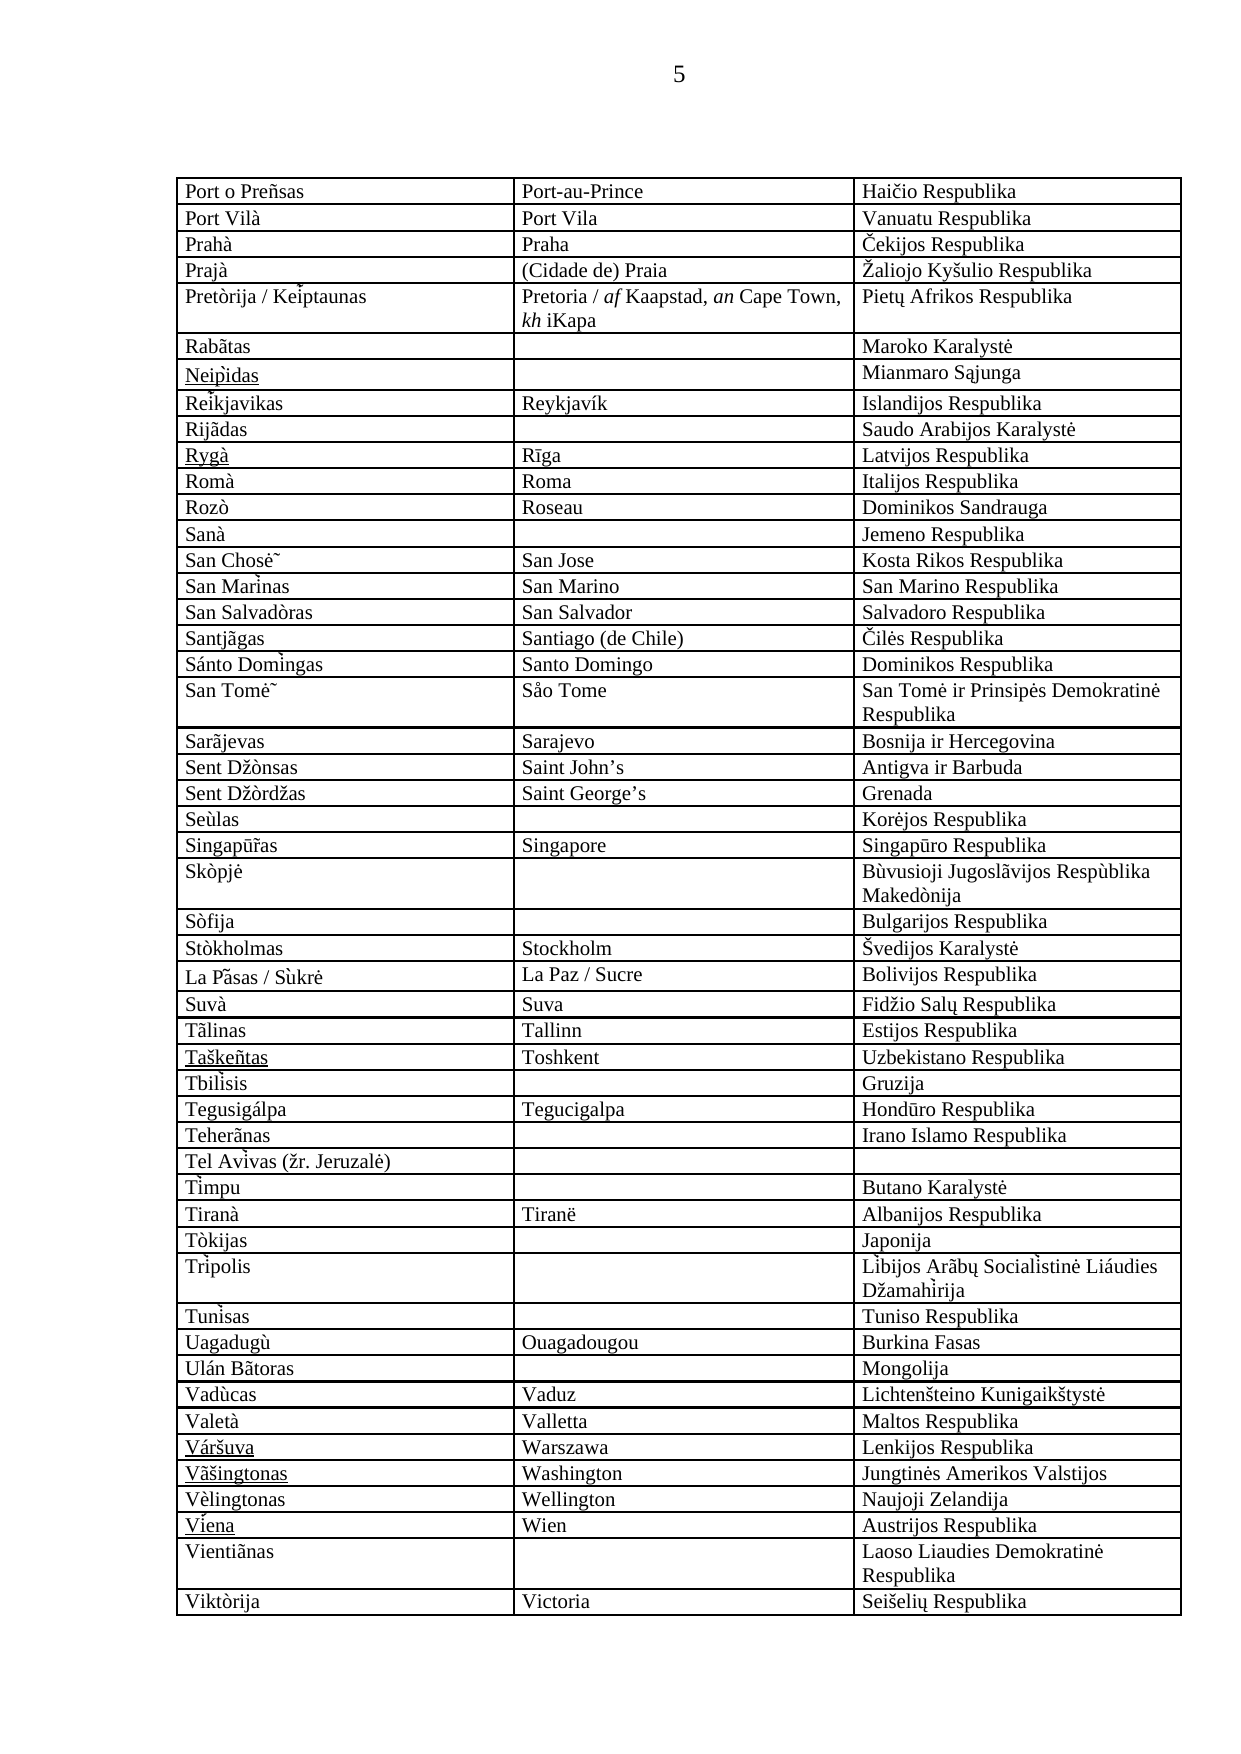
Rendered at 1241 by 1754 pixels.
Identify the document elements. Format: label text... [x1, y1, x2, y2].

table_cell Rei̇̃kjavikas [178, 391, 513, 415]
table_cell Saudo Arabijos Karalystė [855, 417, 1180, 441]
table_cell Gruzija [855, 1071, 1180, 1095]
table_cell Uagadugù [178, 1330, 513, 1354]
table_cell Tegusigálpa [178, 1097, 513, 1121]
table_cell Haičio Respublika [855, 179, 1180, 203]
table_cell Váršuva [178, 1435, 513, 1459]
table_cell Wellington [515, 1487, 853, 1511]
table_cell Romà [178, 469, 513, 493]
table_cell (Cidade de) Praia [515, 258, 853, 282]
table_cell Dominikos Respublika [855, 652, 1180, 676]
table_cell Austrijos Respublika [855, 1513, 1180, 1537]
table_cell Rabãtas [178, 334, 513, 358]
table_cell Sarãjevas [178, 729, 513, 753]
table_cell Suva [515, 992, 853, 1016]
table_cell Ouagadougou [515, 1330, 853, 1354]
table_cell Valletta [515, 1409, 853, 1433]
table_cell Albanijos Respublika [855, 1201, 1180, 1226]
table_cell Suvà [178, 992, 513, 1016]
table_cell [515, 417, 853, 441]
table_cell Port Vila [515, 205, 853, 229]
table_cell Sòfija [178, 910, 513, 933]
table_cell Santiago (de Chile) [515, 626, 853, 650]
table_cell San Salvadòras [178, 600, 513, 624]
table_cell Bùvusioji Jugoslãvijos Respùblika Makedònija [855, 859, 1180, 907]
table_cell Vèlingtonas [178, 1487, 513, 1511]
table_cell San Salvador [515, 600, 853, 624]
table_cell Maltos Respublika [855, 1409, 1180, 1433]
table_cell Saint George’s [515, 781, 853, 805]
table_cell San Mari̇̀nas [178, 574, 513, 598]
table_cell [515, 1228, 853, 1252]
table_cell Ti̇̀mpu [178, 1175, 513, 1199]
table_cell Rygà [178, 443, 513, 467]
table_cell Jemeno Respublika [855, 521, 1180, 546]
table_cell Tegucigalpa [515, 1097, 853, 1121]
table_cell Latvijos Respublika [855, 443, 1180, 467]
table_cell Italijos Respublika [855, 469, 1180, 493]
table_cell Singapū̃ras [178, 833, 513, 857]
table_cell Vientiãnas [178, 1539, 513, 1587]
table_cell Rīga [515, 443, 853, 467]
table_cell Rijãdas [178, 417, 513, 441]
table_cell [515, 360, 853, 389]
table_cell Čekijos Respublika [855, 232, 1180, 256]
table_cell Sarajevo [515, 729, 853, 753]
table_cell Uzbekistano Respublika [855, 1045, 1180, 1069]
table_cell [515, 1175, 853, 1199]
table_cell Estijos Respublika [855, 1019, 1180, 1042]
table_cell Singapore [515, 833, 853, 857]
table_cell Singapūro Respublika [855, 833, 1180, 857]
table_cell Butano Karalystė [855, 1175, 1180, 1199]
table_cell San Tomė̃ [178, 678, 513, 726]
table_cell Burkina Fasas [855, 1330, 1180, 1354]
table_cell Čilės Respublika [855, 626, 1180, 650]
table_cell Lenkijos Respublika [855, 1435, 1180, 1459]
table_cell [515, 1149, 853, 1173]
table_cell Bolivijos Respublika [855, 962, 1180, 990]
table_cell Mianmaro Sąjunga [855, 360, 1180, 389]
table_cell La Paz / Sucre [515, 962, 853, 990]
table_cell San Marino [515, 574, 853, 598]
table_cell Lichtenšteino Kunigaikštystė [855, 1383, 1180, 1406]
table_cell San Marino Respublika [855, 574, 1180, 598]
table_cell Kosta Rikos Respublika [855, 548, 1180, 572]
table_cell Mongolija [855, 1356, 1180, 1380]
table_cell Korėjos Respublika [855, 807, 1180, 831]
table_cell Stockholm [515, 936, 853, 960]
table_cell Vanuatu Respublika [855, 205, 1180, 229]
table_cell Naujoji Zelandija [855, 1487, 1180, 1511]
table_cell Tiranà [178, 1201, 513, 1226]
table_cell Valetà [178, 1409, 513, 1433]
table_cell Švedijos Karalystė [855, 936, 1180, 960]
table_cell [515, 521, 853, 546]
table_cell Sent Džònsas [178, 755, 513, 779]
table_cell Viktòrija [178, 1590, 513, 1613]
table_cell Warszawa [515, 1435, 853, 1459]
table_cell Vadùcas [178, 1383, 513, 1406]
table_cell [515, 334, 853, 358]
table_cell Port o Preñsas [178, 179, 513, 203]
table_cell Tbili̇̀sis [178, 1071, 513, 1095]
table_cell Ulán Bãtoras [178, 1356, 513, 1380]
table_cell Seišelių Respublika [855, 1590, 1180, 1613]
table_cell Tòkijas [178, 1228, 513, 1252]
table_cell Praha [515, 232, 853, 256]
table_cell Grenada [855, 781, 1180, 805]
table_cell Reykjavík [515, 391, 853, 415]
table_cell Prajà [178, 258, 513, 282]
table_cell Washington [515, 1461, 853, 1485]
table_cell [515, 1539, 853, 1587]
table_cell Seùlas [178, 807, 513, 831]
table_cell [515, 807, 853, 831]
table_cell Neipìdas [178, 360, 513, 389]
table_cell Rozò [178, 495, 513, 519]
table_cell Roma [515, 469, 853, 493]
table_cell Laoso Liaudies Demokratinė Respublika [855, 1539, 1180, 1587]
table_cell Victoria [515, 1590, 853, 1613]
table_cell Santjãgas [178, 626, 513, 650]
table_cell San Jose [515, 548, 853, 572]
table_cell Tiranë [515, 1201, 853, 1226]
table_cell Skòpjė [178, 859, 513, 907]
table_cell Pretoria / af Kaapstad, an Cape Town, kh iKapa [515, 284, 853, 332]
table_cell Vãšingtonas [178, 1461, 513, 1485]
table_cell Roseau [515, 495, 853, 519]
table_cell [515, 1123, 853, 1147]
table_cell Islandijos Respublika [855, 391, 1180, 415]
table_cell Sent Džòrdžas [178, 781, 513, 805]
table_cell Toshkent [515, 1045, 853, 1069]
table_cell Tuni̇̀sas [178, 1304, 513, 1328]
table_cell Port Vilà [178, 205, 513, 229]
table_cell Salvadoro Respublika [855, 600, 1180, 624]
table_cell La Pãsas / Sùkrė [178, 962, 513, 990]
table_cell [515, 1304, 853, 1328]
table_cell Fidžio Salų Respublika [855, 992, 1180, 1016]
table_cell Saint John’s [515, 755, 853, 779]
table_cell Såo Tome [515, 678, 853, 726]
table_cell San Chosė̃ [178, 548, 513, 572]
table_cell Antigva ir Barbuda [855, 755, 1180, 779]
table_cell Sanà [178, 521, 513, 546]
table_cell Irano Islamo Respublika [855, 1123, 1180, 1147]
table_cell Hondūro Respublika [855, 1097, 1180, 1121]
table_cell [515, 1356, 853, 1380]
table_cell [515, 1254, 853, 1302]
table_cell Li̇̀bijos Arãbų Sociali̇̀stinė Liáudies Džamahi̇̀rija [855, 1254, 1180, 1302]
table_cell San Tomė ir Prinsipės Demokratinė Respublika [855, 678, 1180, 726]
table_cell Tel Avi̇̀vas (žr. Jeruzalė) [178, 1149, 513, 1173]
table_cell [515, 1071, 853, 1095]
table_cell [855, 1149, 1180, 1173]
table_cell Bosnija ir Hercegovina [855, 729, 1180, 753]
table_cell Tallinn [515, 1019, 853, 1042]
table_cell Sánto Domi̇̀ngas [178, 652, 513, 676]
table_cell Bulgarijos Respublika [855, 910, 1180, 933]
table_cell Santo Domingo [515, 652, 853, 676]
table_cell [515, 859, 853, 907]
table_cell Pietų Afrikos Respublika [855, 284, 1180, 332]
table_cell Japonija [855, 1228, 1180, 1252]
table_cell Wien [515, 1513, 853, 1537]
table_cell Vi̇́ena [178, 1513, 513, 1537]
table_cell Žaliojo Kyšulio Respublika [855, 258, 1180, 282]
table_cell [515, 910, 853, 933]
table_cell Teherãnas [178, 1123, 513, 1147]
table_cell Maroko Karalystė [855, 334, 1180, 358]
table_cell Tuniso Respublika [855, 1304, 1180, 1328]
table_cell Stòkholmas [178, 936, 513, 960]
table_cell Taškeñtas [178, 1045, 513, 1069]
table_cell Prahà [178, 232, 513, 256]
table_cell Port-au-Prince [515, 179, 853, 203]
table_cell Tri̇̀polis [178, 1254, 513, 1302]
table_cell Pretòrija / Kei̇̃ptaunas [178, 284, 513, 332]
table_cell Dominikos Sandrauga [855, 495, 1180, 519]
table_cell Jungtinės Amerikos Valstijos [855, 1461, 1180, 1485]
table_cell Tãlinas [178, 1019, 513, 1042]
table_cell Vaduz [515, 1383, 853, 1406]
